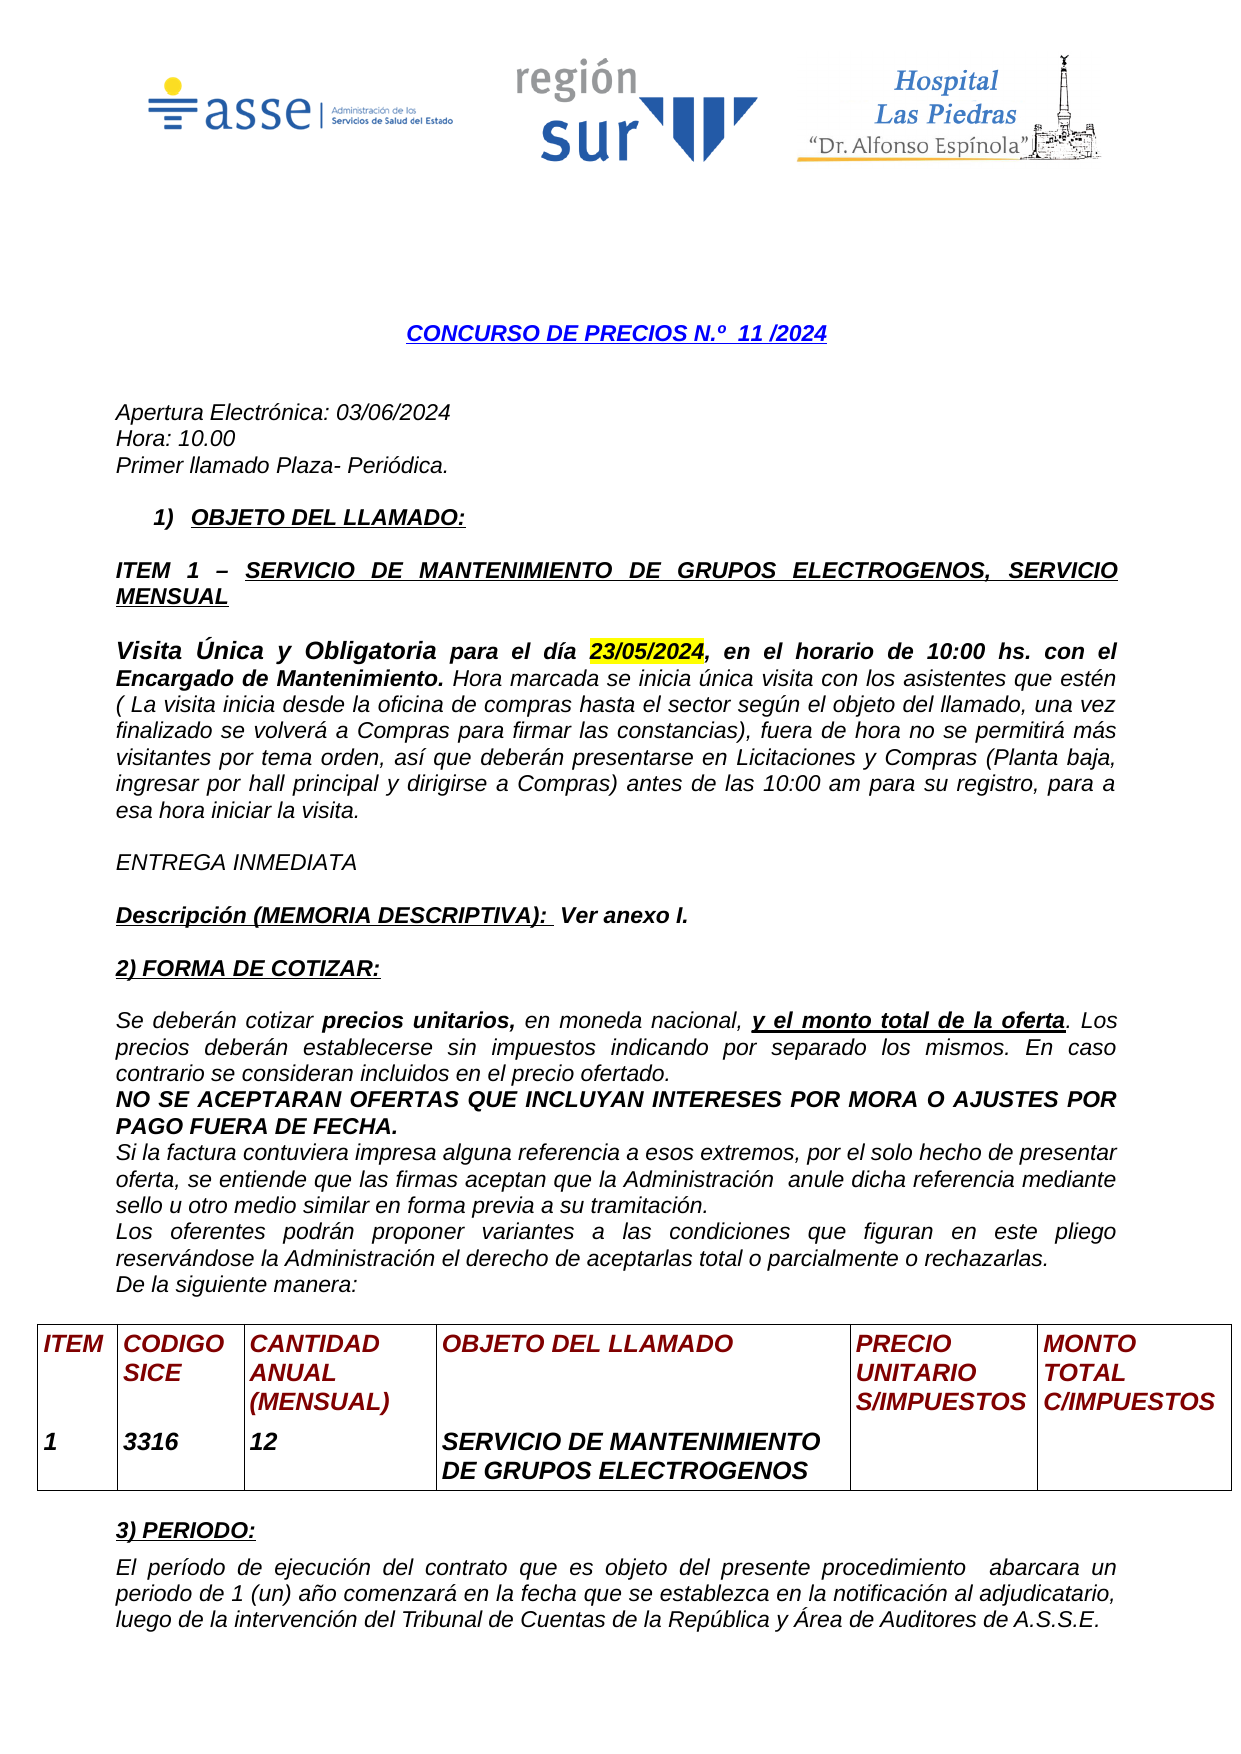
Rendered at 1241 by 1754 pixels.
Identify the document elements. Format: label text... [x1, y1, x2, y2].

table_cell SERVICIO DE MANTENIMIENTO DE GRUPOS ELECTROGENOS [437, 1421, 850, 1490]
text Se deberán cotizar precios unitarios, en moneda nacional, y el monto total de la oferta. Los precios deberán establecerse sin impuestos indicando por separado los mismos. En caso contrario se consideran incluidos en el precio ofertado. [116, 1007, 1120, 1086]
text El período de ejecución del contrato que es objeto del presente procedimiento abarcara un periodo de 1 (un) año comenzará en la fecha que se establezca en la notificación al adjudicatario, luego de la intervención del Tribunal de Cuentas de la República y Área de Auditores de A.S.S.E. [116, 1554, 1120, 1633]
subtitle Hora: 10.00 [116, 425, 1120, 452]
text Visita Única y Obligatoria para el día 23/05/2024, en el horario de 10:00 hs. con el Encargado de Mantenimiento. Hora marcada se inicia única visita con los asistentes que estén ( La visita inicia desde la oficina de compras hasta el sector según el objeto del llamado, una vez finalizado se volverá a Compras para firmar las constancias), fuera de hora no se permitirá más visitantes por tema orden, así que deberán presentarse en Licitaciones y Compras (Planta baja, ingresar por hall principal y dirigirse a Compras) antes de las 10:00 am para su registro, para a esa hora iniciar la visita. [116, 636, 1120, 823]
text Los oferentes podrán proponer variantes a las condiciones que figuran en este pliego reservándose la Administración el derecho de aceptarlas total o parcialmente o rechazarlas. [116, 1218, 1120, 1271]
text 3) PERIODO: [116, 1517, 1120, 1543]
table_header MONTO TOTAL C/IMPUESTOS [1038, 1325, 1231, 1421]
text De la siguiente manera: [116, 1271, 1120, 1297]
table_header ITEM [38, 1325, 117, 1421]
picture [135, 34, 469, 154]
list OBJETO DEL LLAMADO: [153, 504, 1120, 531]
text NO SE ACEPTARAN OFERTAS QUE INCLUYAN INTERESES POR MORA O AJUSTES POR PAGO FUERA DE FECHA. [116, 1086, 1120, 1139]
table_cell 1 [38, 1421, 117, 1490]
table_cell [851, 1421, 1037, 1490]
subtitle Apertura Electrónica: 03/06/2024 [116, 399, 1120, 425]
text Descripción (MEMORIA DESCRIPTIVA): Ver anexo I. [116, 902, 1120, 928]
table_header CANTIDAD ANUAL (MENSUAL) [245, 1325, 436, 1421]
text 2) Forma de Cotizar: [116, 955, 1120, 981]
text Primer llamado Plaza- Periódica. [116, 452, 1120, 478]
text ENTREGA INMEDIATA [116, 849, 1120, 876]
table_header PRECIO UNITARIO S/IMPUESTOS [851, 1325, 1037, 1421]
table_cell 3316 [118, 1421, 244, 1490]
picture [516, 58, 758, 162]
text Si la factura contuviera impresa alguna referencia a esos extremos, por el solo hecho de presentar oferta, se entiende que las firmas aceptan que la Administración anule dicha referencia mediante sello u otro medio similar en forma previa a su tramitación. [116, 1139, 1120, 1218]
text ITEM 1 – SERVICIO DE MANTENIMIENTO DE GRUPOS ELECTROGENOS, SERVICIO MENSUAL [116, 557, 1120, 610]
table_cell [1038, 1421, 1231, 1490]
text CONCURSO DE PRECIOS N.º 11 /2024 [116, 320, 1120, 346]
table_header CODIGO SICE [118, 1325, 244, 1421]
picture [796, 51, 1102, 169]
table_header OBJETO DEL LLAMADO [437, 1325, 850, 1421]
table_cell 12 [245, 1421, 436, 1490]
